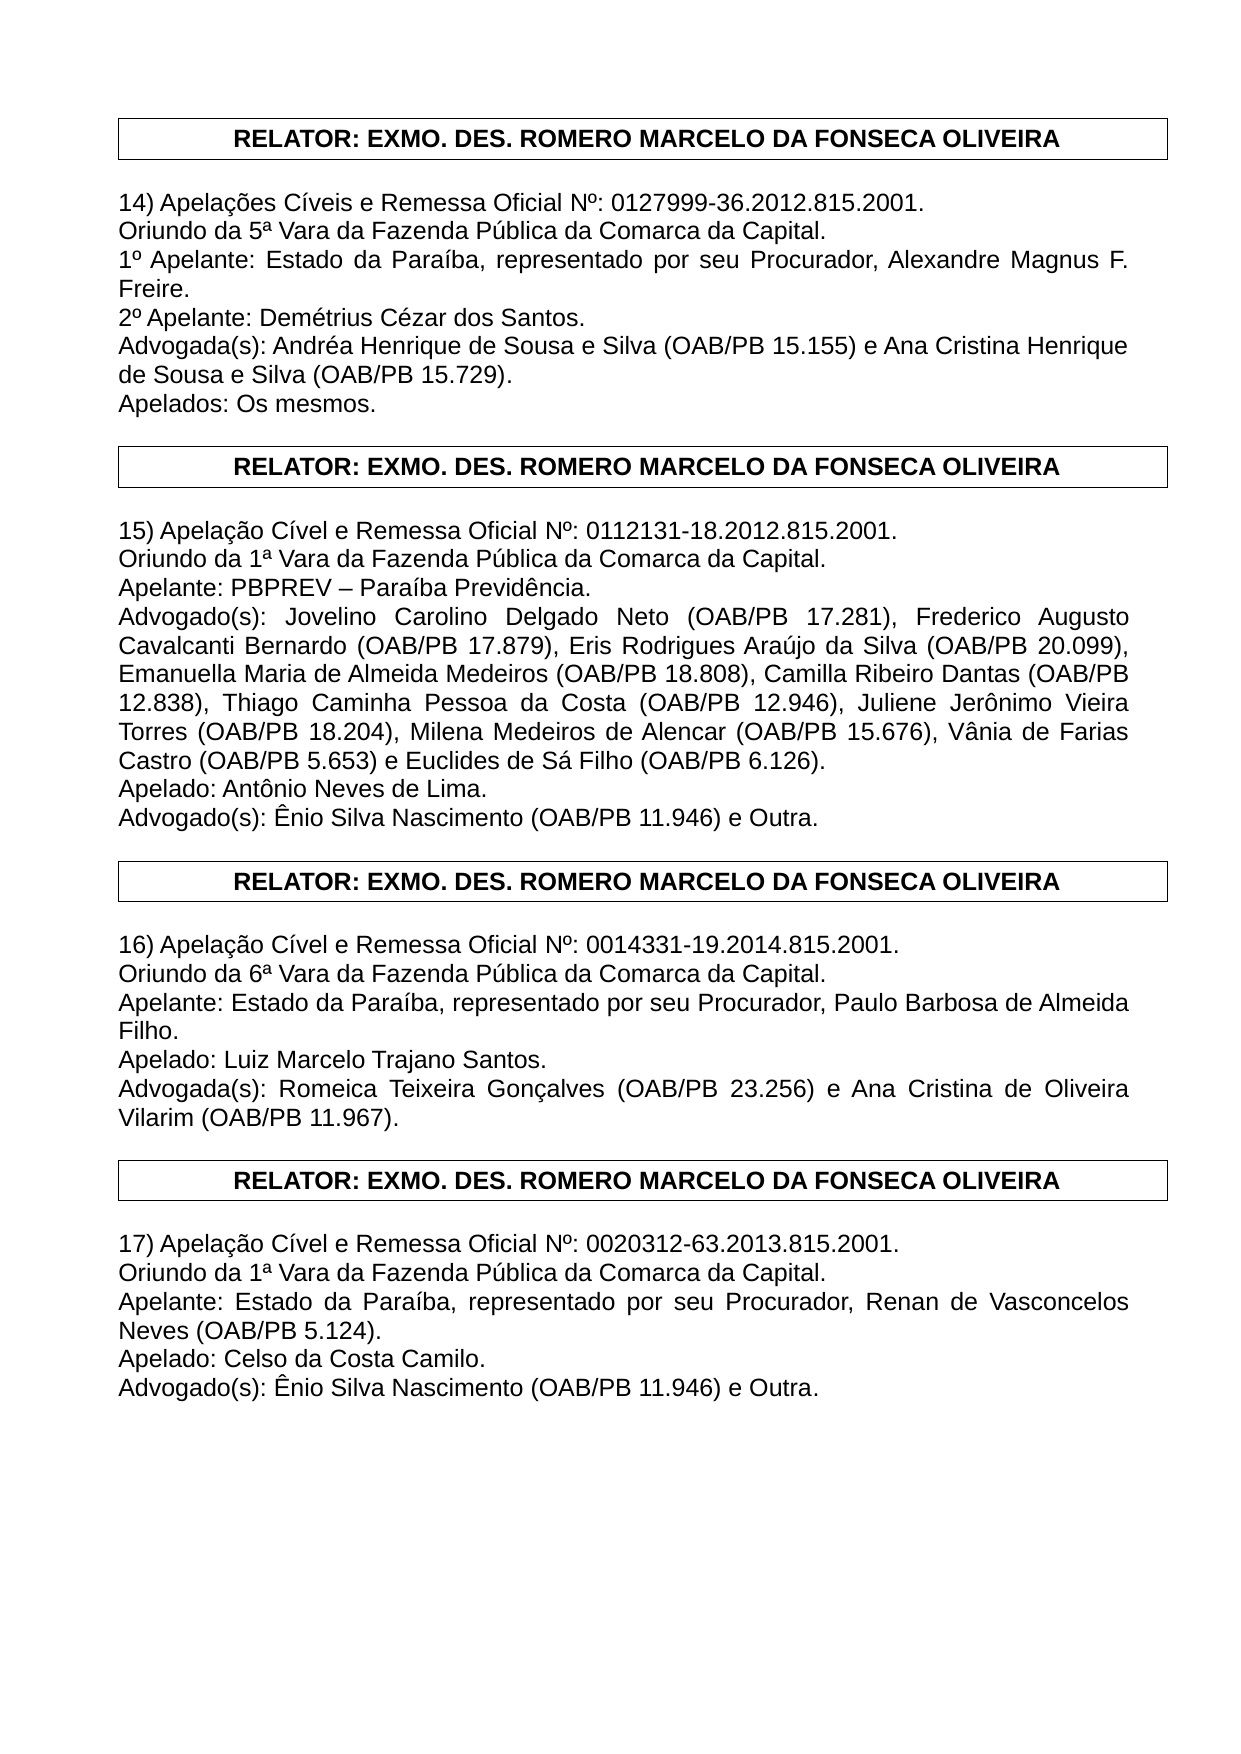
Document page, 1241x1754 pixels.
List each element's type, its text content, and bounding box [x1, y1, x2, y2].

text Oriundo da 6ª Vara da Fazenda Pública da Comarca da Capital. [118, 959, 1131, 987]
text Apelante: PBPREV – Paraíba Previdência. [118, 573, 1131, 602]
text Apelados: Os mesmos. [118, 389, 1131, 417]
text Apelado: Celso da Costa Camilo. [118, 1344, 1131, 1373]
text Oriundo da 1ª Vara da Fazenda Pública da Comarca da Capital. [118, 1258, 1131, 1287]
text Advogado(s): Jovelino Carolino Delgado Neto (OAB/PB 17.281), Frederico Augusto Cavalcanti Bernardo (OAB/PB 17.879), Eris Rodrigues Araújo da Silva (OAB/PB 20.099), Emanuella Maria de Almeida Medeiros (OAB/PB 18.808), Camilla Ribeiro Dantas (OAB/PB 12.838), Thiago Caminha Pessoa da Costa (OAB/PB 12.946), Juliene Jerônimo Vieira Torres (OAB/PB 18.204), Milena Medeiros de Alencar (OAB/PB 15.676), Vânia de Farias Castro (OAB/PB 5.653) e Euclides de Sá Filho (OAB/PB 6.126). [118, 602, 1131, 774]
text 17) Apelação Cível e Remessa Oficial Nº: 0020312-63.2013.815.2001. [118, 1229, 1131, 1258]
text Advogada(s): Romeica Teixeira Gonçalves (OAB/PB 23.256) e Ana Cristina de Oliveira Vilarim (OAB/PB 11.967). [118, 1074, 1131, 1131]
text Apelado: Luiz Marcelo Trajano Santos. [118, 1045, 1131, 1074]
text Advogado(s): Ênio Silva Nascimento (OAB/PB 11.946) e Outra. [118, 803, 1131, 832]
text 16) Apelação Cível e Remessa Oficial Nº: 0014331-19.2014.815.2001. [118, 930, 1131, 959]
text Advogada(s): Andréa Henrique de Sousa e Silva (OAB/PB 15.155) e Ana Cristina Henrique de Sousa e Silva (OAB/PB 15.729). [118, 331, 1131, 389]
table_header RELATOR: EXMO. DES. ROMERO MARCELO DA FONSECA OLIVEIRA [119, 862, 1167, 901]
text Oriundo da 5ª Vara da Fazenda Pública da Comarca da Capital. [118, 216, 1131, 245]
table_header RELATOR: EXMO. DES. ROMERO MARCELO DA FONSECA OLIVEIRA [119, 447, 1167, 487]
text Apelante: Estado da Paraíba, representado por seu Procurador, Renan de Vasconcelos Neves (OAB/PB 5.124). [118, 1287, 1131, 1344]
text 1º Apelante: Estado da Paraíba, representado por seu Procurador, Alexandre Magnus F. Freire. [118, 245, 1131, 302]
text Advogado(s): Ênio Silva Nascimento (OAB/PB 11.946) e Outra. [118, 1373, 1131, 1402]
text Apelado: Antônio Neves de Lima. [118, 774, 1131, 803]
table_header RELATOR: EXMO. DES. ROMERO MARCELO DA FONSECA OLIVEIRA [119, 119, 1167, 158]
text Apelante: Estado da Paraíba, representado por seu Procurador, Paulo Barbosa de Almeida Filho. [118, 987, 1131, 1045]
text Oriundo da 1ª Vara da Fazenda Pública da Comarca da Capital. [118, 544, 1131, 573]
table_header RELATOR: EXMO. DES. ROMERO MARCELO DA FONSECA OLIVEIRA [119, 1161, 1167, 1200]
text 14) Apelações Cíveis e Remessa Oficial Nº: 0127999-36.2012.815.2001. [118, 187, 1131, 216]
text 15) Apelação Cível e Remessa Oficial Nº: 0112131-18.2012.815.2001. [118, 516, 1131, 544]
text 2º Apelante: Demétrius Cézar dos Santos. [118, 302, 1131, 331]
